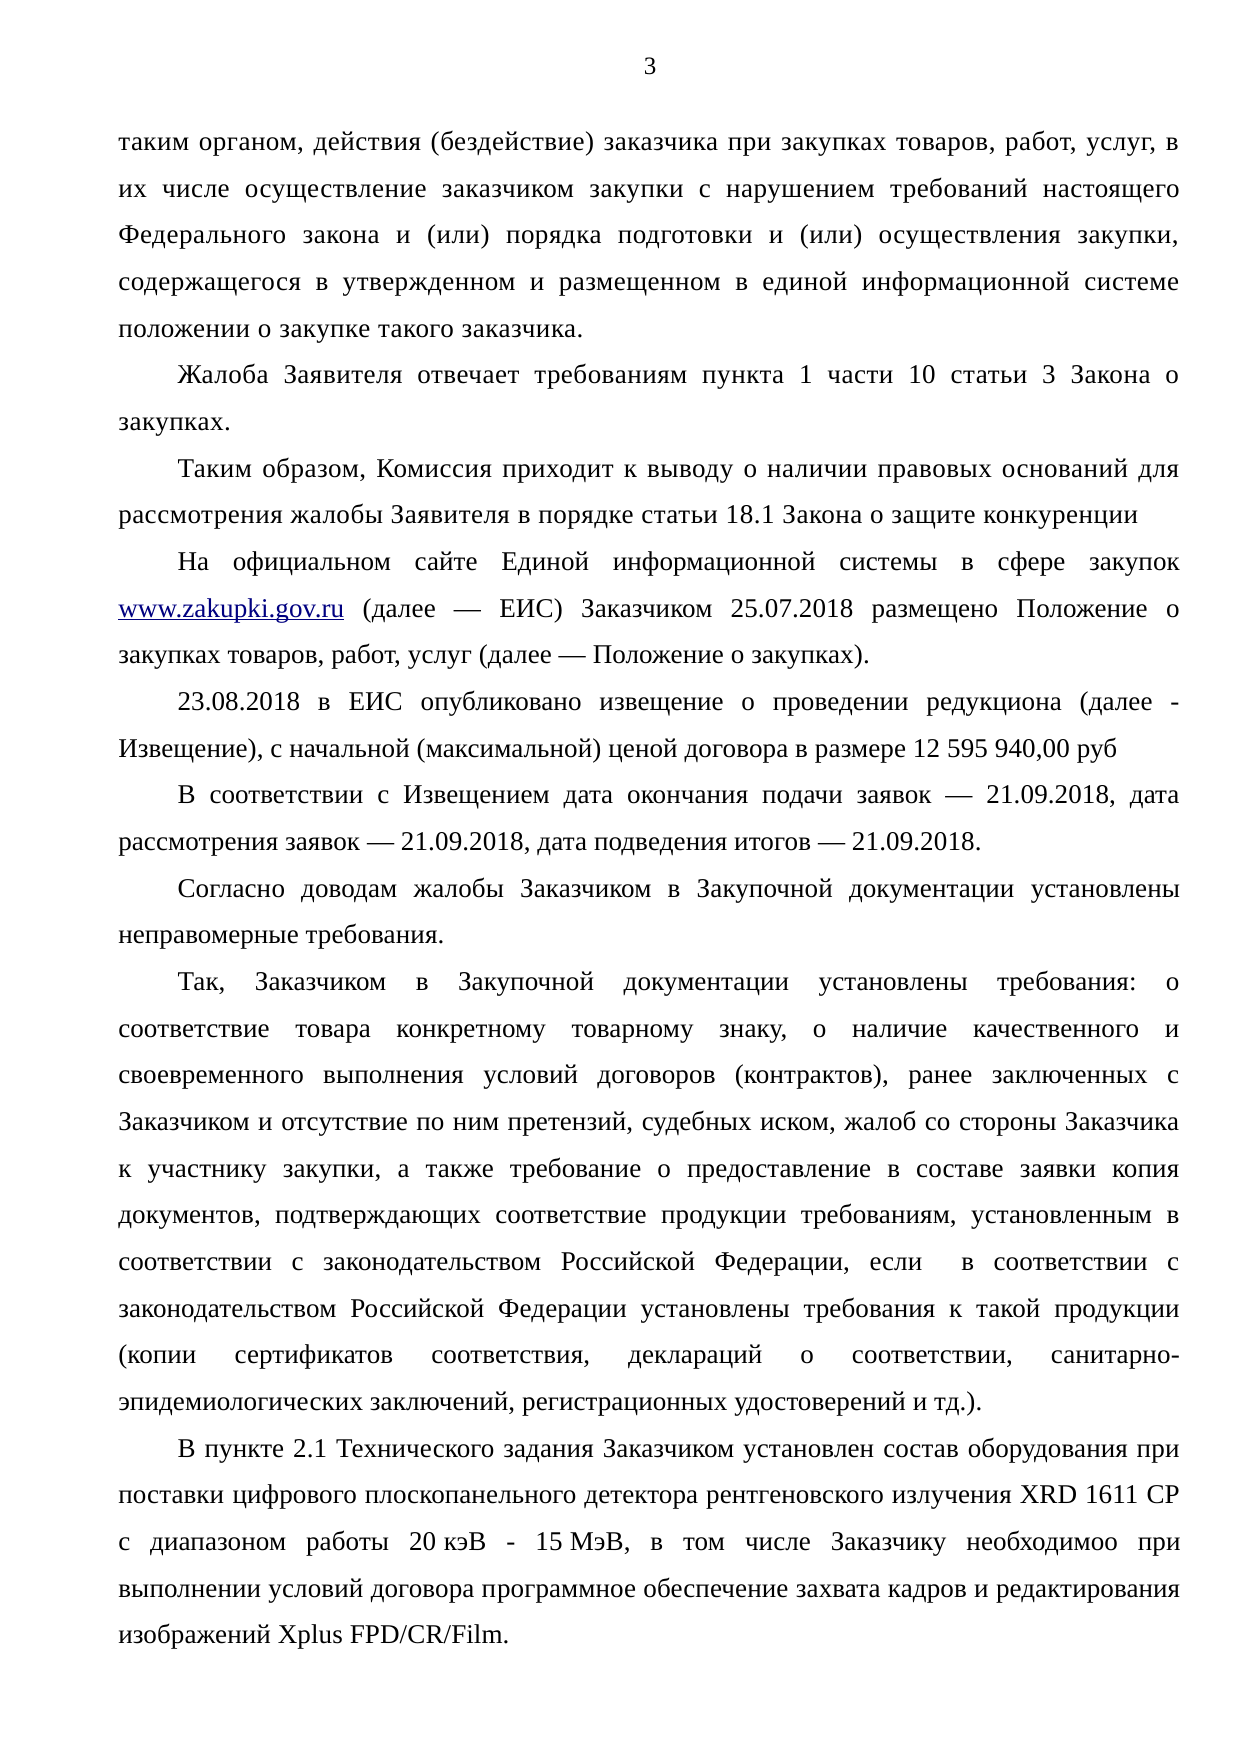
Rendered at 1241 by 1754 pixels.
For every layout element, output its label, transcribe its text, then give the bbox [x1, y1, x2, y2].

text 23.08.2018 в ЕИС опубликовано извещение о проведении редукциона (далее - Извещение), с начальной (максимальной) ценой договора в размере 12 595 940,00 руб [118, 685, 1181, 763]
text На официальном сайте Единой информационной системы в сфере закупок www.zakupki.gov.ru (далее — ЕИС) Заказчиком 25.07.2018 размещено Положение о закупках товаров, работ, услуг (далее — Положение о закупках). [118, 545, 1181, 669]
text таким органом, действия (бездействие) заказчика при закупках товаров, работ, услуг, в их числе осуществление заказчиком закупки с нарушением требований настоящего Федерального закона и (или) порядка подготовки и (или) осуществления закупки, содержащегося в утвержденном и размещенном в единой информационной системе положении о закупке такого заказчика. [118, 125, 1181, 343]
text Согласно доводам жалобы Заказчиком в Закупочной документации установлены неправомерные требования. [118, 872, 1181, 949]
text В пункте 2.1 Технического задания Заказчиком установлен состав оборудования при поставки цифрового плоскопанельного детектора рентгеновского излучения XRD 1611 CP с диапазоном работы 20 кэВ - 15 МэВ, в том числе Заказчику необходимоо при выполнении условий договора программное обеспечение захвата кадров и редактирования изображений Xplus FPD/CR/Film. [118, 1432, 1181, 1649]
text Так, Заказчиком в Закупочной документации установлены требования: о соответствие товара конкретному товарному знаку, о наличие качественного и своевременного выполнения условий договоров (контрактов), ранее заключенных с Заказчиком и отсутствие по ним претензий, судебных иском, жалоб со стороны Заказчика к участнику закупки, а также требование о предоставление в составе заявки копия документов, подтверждающих соответствие продукции требованиям, установленным в соответствии с законодательством Российской Федерации, если в соответствии с законодательством Российской Федерации установлены требования к такой продукции (копии сертификатов соответствия, деклараций о соответствии, санитарно-эпидемиологических заключений, регистрационных удостоверений и тд.). [118, 965, 1181, 1416]
text В соответствии с Извещением дата окончания подачи заявок — 21.09.2018, дата рассмотрения заявок — 21.09.2018, дата подведения итогов — 21.09.2018. [118, 778, 1181, 856]
text Жалоба Заявителя отвечает требованиям пункта 1 части 10 статьи 3 Закона о закупках. [118, 358, 1181, 436]
text Таким образом, Комиссия приходит к выводу о наличии правовых оснований для рассмотрения жалобы Заявителя в порядке статьи 18.1 Закона о защите конкуренции [118, 452, 1181, 529]
